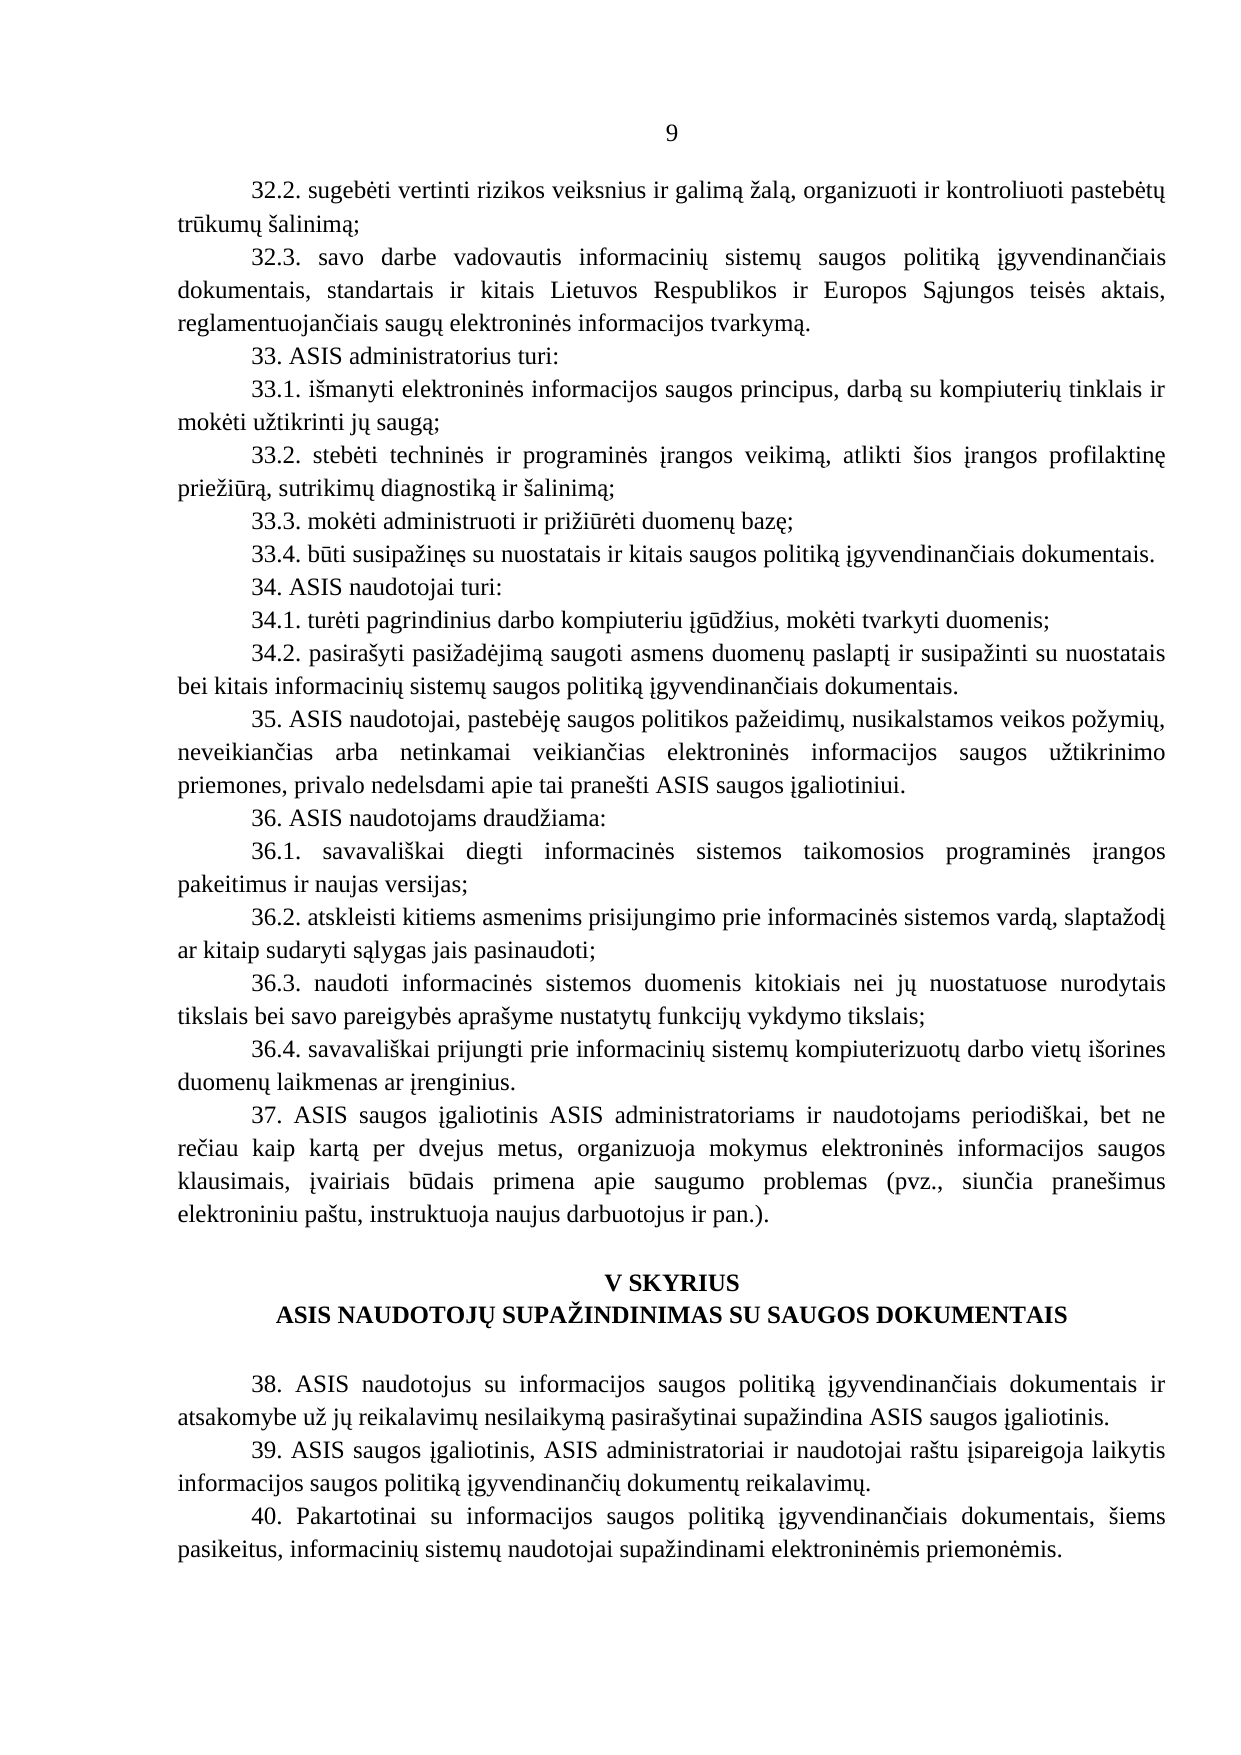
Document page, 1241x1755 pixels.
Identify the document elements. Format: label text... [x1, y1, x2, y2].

text 36. ASIS naudotojams draudžiama: [177, 803, 1167, 832]
text 38. ASIS naudotojus su informacijos saugos politiką įgyvendinančiais dokumentais ir atsakomybe už jų reikalavimų nesilaikymą pasirašytinai supažindina ASIS saugos įgaliotinis. [177, 1369, 1167, 1431]
text 33. ASIS administratorius turi: [177, 341, 1167, 369]
text V skyrius [177, 1268, 1167, 1296]
text 36.2. atskleisti kitiems asmenims prisijungimo prie informacinės sistemos vardą, slaptažodį ar kitaip sudaryti sąlygas jais pasinaudoti; [177, 902, 1167, 964]
text 33.1. išmanyti elektroninės informacijos saugos principus, darbą su kompiuterių tinklais ir mokėti užtikrinti jų saugą; [177, 374, 1167, 436]
text 34.1. turėti pagrindinius darbo kompiuteriu įgūdžius, mokėti tvarkyti duomenis; [177, 605, 1167, 634]
text 33.4. būti susipažinęs su nuostatais ir kitais saugos politiką įgyvendinančiais dokumentais. [177, 539, 1167, 568]
text 40. Pakartotinai su informacijos saugos politiką įgyvendinančiais dokumentais, šiems pasikeitus, informacinių sistemų naudotojai supažindinami elektroninėmis priemonėmis. [177, 1501, 1167, 1563]
text 32.3. savo darbe vadovautis informacinių sistemų saugos politiką įgyvendinančiais dokumentais, standartais ir kitais Lietuvos Respublikos ir Europos Sąjungos teisės aktais, reglamentuojančiais saugų elektroninės informacijos tvarkymą. [177, 242, 1167, 336]
text 36.1. savavališkai diegti informacinės sistemos taikomosios programinės įrangos pakeitimus ir naujas versijas; [177, 836, 1167, 898]
text 39. ASIS saugos įgaliotinis, ASIS administratoriai ir naudotojai raštu įsipareigoja laikytis informacijos saugos politiką įgyvendinančių dokumentų reikalavimų. [177, 1435, 1167, 1497]
text 36.4. savavališkai prijungti prie informacinių sistemų kompiuterizuotų darbo vietų išorines duomenų laikmenas ar įrenginius. [177, 1034, 1167, 1096]
text 37. ASIS saugos įgaliotinis ASIS administratoriams ir naudotojams periodiškai, bet ne rečiau kaip kartą per dvejus metus, organizuoja mokymus elektroninės informacijos saugos klausimais, įvairiais būdais primena apie saugumo problemas (pvz., siunčia pranešimus elektroniniu paštu, instruktuoja naujus darbuotojus ir pan.). [177, 1100, 1167, 1228]
text ASIS NAUDOTOJŲ SUPAŽINDINIMAS SU SAUGOS DOKUMENTAIS [177, 1301, 1167, 1329]
text 36.3. naudoti informacinės sistemos duomenis kitokiais nei jų nuostatuose nurodytais tikslais bei savo pareigybės aprašyme nustatytų funkcijų vykdymo tikslais; [177, 968, 1167, 1030]
text 32.2. sugebėti vertinti rizikos veiksnius ir galimą žalą, organizuoti ir kontroliuoti pastebėtų trūkumų šalinimą; [177, 176, 1167, 237]
text 35. ASIS naudotojai, pastebėję saugos politikos pažeidimų, nusikalstamos veikos požymių, neveikiančias arba netinkamai veikiančias elektroninės informacijos saugos užtikrinimo priemones, privalo nedelsdami apie tai pranešti ASIS saugos įgaliotiniui. [177, 704, 1167, 799]
text 33.3. mokėti administruoti ir prižiūrėti duomenų bazę; [177, 506, 1167, 534]
text 34.2. pasirašyti pasižadėjimą saugoti asmens duomenų paslaptį ir susipažinti su nuostatais bei kitais informacinių sistemų saugos politiką įgyvendinančiais dokumentais. [177, 638, 1167, 700]
text 34. ASIS naudotojai turi: [177, 572, 1167, 601]
text 33.2. stebėti techninės ir programinės įrangos veikimą, atlikti šios įrangos profilaktinę priežiūrą, sutrikimų diagnostiką ir šalinimą; [177, 440, 1167, 502]
